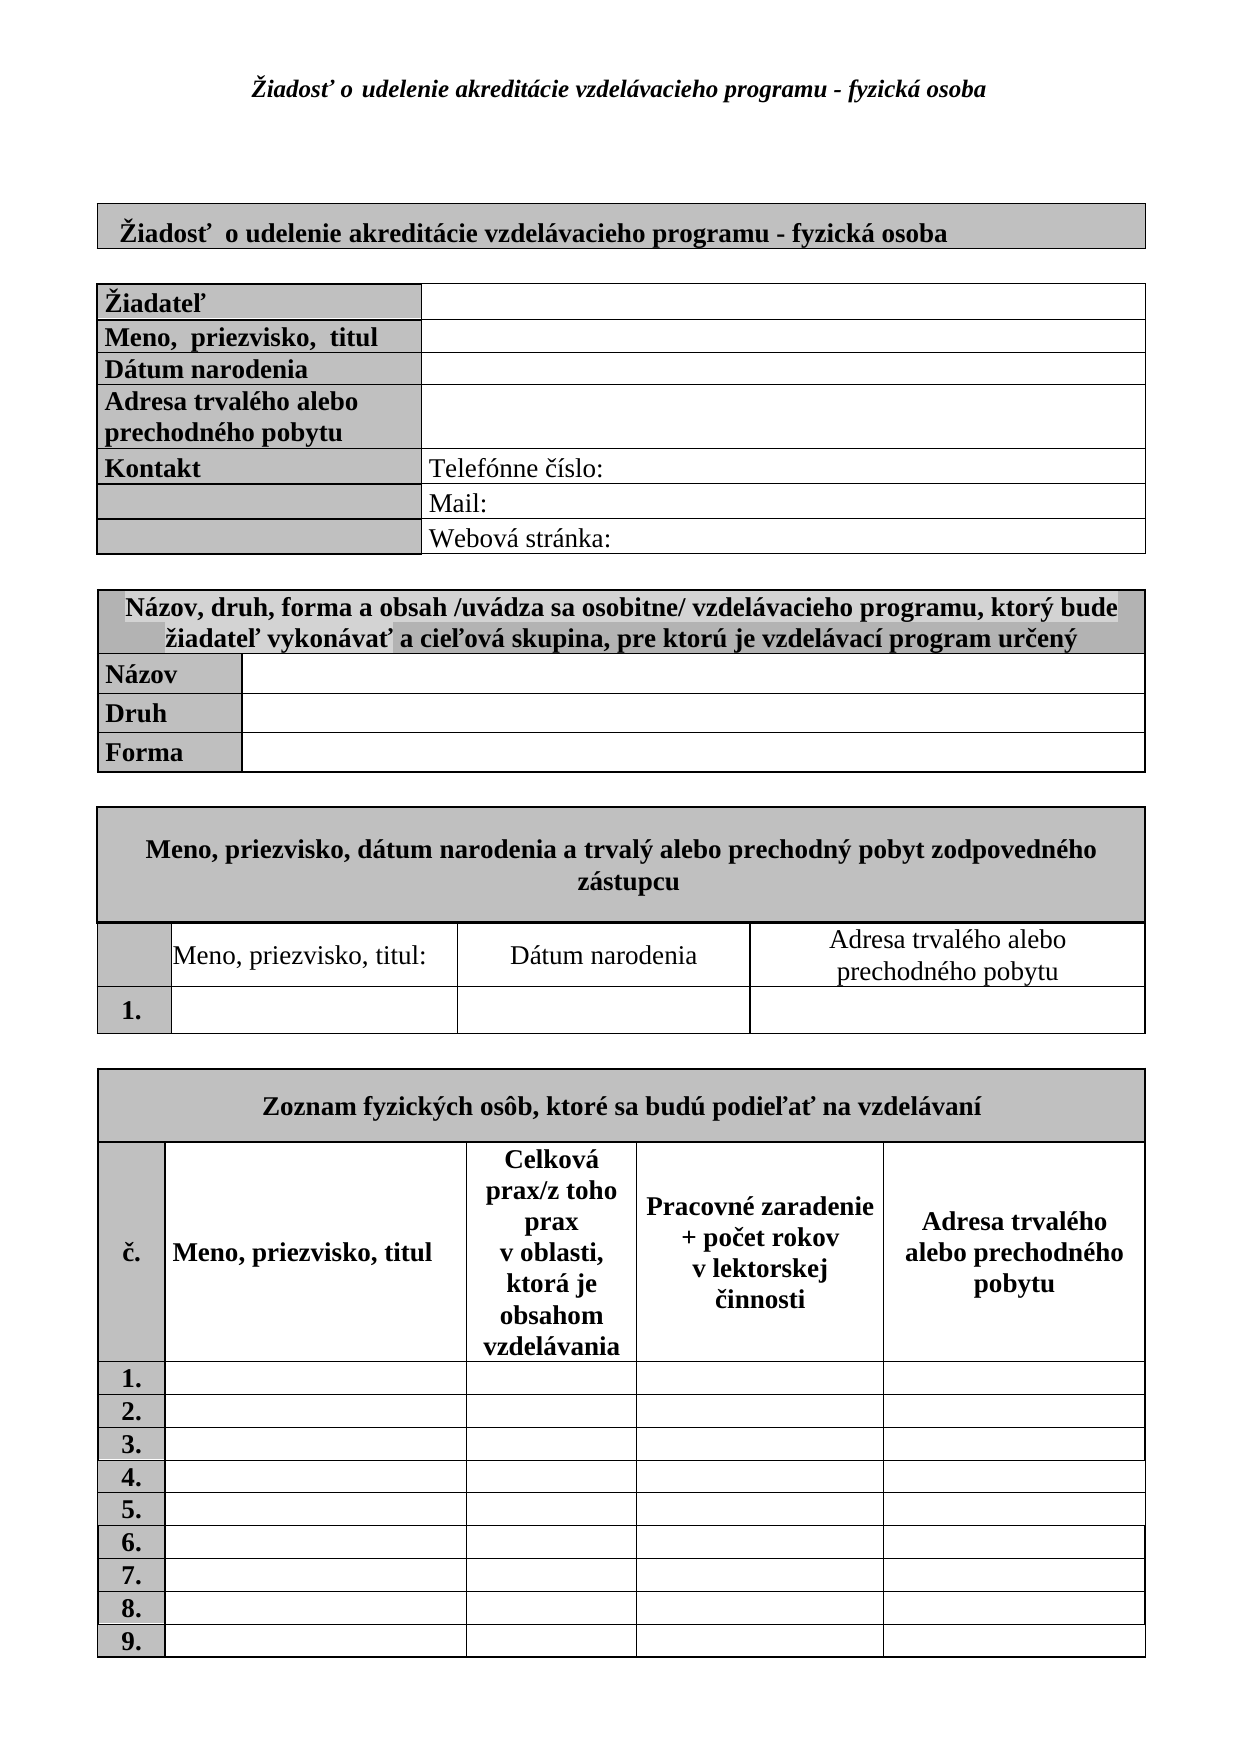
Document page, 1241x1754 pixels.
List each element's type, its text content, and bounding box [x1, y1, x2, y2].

table_cell [884, 1493, 1145, 1525]
table_cell [467, 1362, 636, 1394]
table_cell [637, 1428, 883, 1459]
table_cell [884, 1625, 1145, 1656]
table_cell [467, 1625, 636, 1656]
table_cell [637, 1362, 883, 1394]
table_cell [166, 1362, 466, 1394]
table_cell Celková prax/z toho prax v oblasti, ktorá je obsahom vzdelávania [467, 1143, 636, 1361]
table_cell [166, 1493, 466, 1525]
table_cell [467, 1559, 636, 1591]
table_cell Pracovné zaradenie + počet rokov v lektorskej činnosti [637, 1143, 883, 1361]
table_cell [637, 1592, 883, 1623]
table_cell 5. [98, 1493, 164, 1525]
table_cell [884, 1526, 1144, 1558]
table_cell 3. [99, 1428, 164, 1459]
table_cell Druh [99, 694, 241, 732]
table_cell [637, 1493, 883, 1525]
table_cell Webová stránka: [422, 519, 1145, 553]
table_cell Žiadateľ [98, 285, 421, 318]
table_cell [166, 1395, 466, 1427]
table_cell [467, 1592, 636, 1623]
table_header Zoznam fyzických osôb, ktoré sa budú podieľať na vzdelávaní [99, 1070, 1144, 1141]
table_cell [98, 485, 421, 518]
table_cell [166, 1526, 466, 1558]
table_cell [98, 924, 171, 986]
table_cell Kontakt [98, 449, 421, 483]
table_cell 1. [99, 1362, 164, 1394]
table_cell [637, 1395, 883, 1427]
table_cell [166, 1428, 466, 1459]
table_header Meno, priezvisko, dátum narodenia a trvalý alebo prechodný pobyt zodpovedného zástupcu [98, 808, 1144, 921]
table_cell Dátum narodenia [98, 353, 421, 384]
table_cell 7. [99, 1559, 164, 1591]
table_cell Meno, priezvisko, titul [98, 321, 421, 352]
table_cell [884, 1362, 1144, 1394]
table_cell [97, 249, 1145, 283]
table_cell 6. [99, 1526, 164, 1558]
table_cell Meno, priezvisko, titul: [172, 924, 457, 986]
table_cell Adresa trvalého alebo prechodného pobytu [884, 1143, 1144, 1361]
table_cell [637, 1461, 883, 1492]
table_cell 1. [98, 987, 171, 1033]
table_cell [467, 1493, 636, 1525]
table_cell [467, 1428, 636, 1459]
table_cell [422, 385, 1145, 448]
table_cell [637, 1625, 883, 1656]
table_cell [243, 694, 1144, 732]
table_cell [422, 284, 1145, 318]
table_cell [243, 733, 1144, 771]
table_cell [884, 1428, 1144, 1459]
table_cell [884, 1461, 1145, 1492]
table_cell [467, 1395, 636, 1427]
table_cell Meno, priezvisko, titul [166, 1143, 466, 1361]
table_cell Forma [99, 733, 241, 771]
table_cell 9. [98, 1625, 164, 1656]
table_cell [884, 1592, 1144, 1623]
table_cell [243, 654, 1144, 693]
table_cell [751, 987, 1144, 1033]
table_cell [166, 1625, 466, 1656]
table_cell Dátum narodenia [458, 924, 749, 986]
table_cell Adresa trvalého alebo prechodného pobytu [98, 385, 421, 448]
table_cell [166, 1592, 466, 1623]
table_header Žiadosť o udelenie akreditácie vzdelávacieho programu - fyzická osoba [98, 204, 1145, 248]
table_header Názov, druh, forma a obsah /uvádza sa osobitne/ vzdelávacieho programu, ktorý bude žiadateľ vykonávať a cieľová skupina, pre ktorú je vzdelávací program určený [99, 591, 1144, 653]
table_cell [637, 1526, 883, 1558]
table_cell Adresa trvalého alebo prechodného pobytu [751, 924, 1144, 986]
table_cell [637, 1559, 883, 1591]
table_cell 8. [99, 1592, 164, 1623]
table_cell [422, 353, 1145, 384]
table_cell Názov [99, 654, 241, 693]
table_cell [422, 320, 1145, 352]
table_cell [884, 1559, 1144, 1591]
table_cell 2. [99, 1395, 164, 1427]
table_cell [884, 1395, 1144, 1427]
table_cell [166, 1461, 466, 1492]
table_cell [166, 1559, 466, 1591]
table_cell [458, 987, 749, 1033]
table_cell 4. [98, 1461, 164, 1492]
table_cell [467, 1461, 636, 1492]
table_cell [98, 520, 421, 553]
table_cell [172, 987, 457, 1033]
table_cell [467, 1526, 636, 1558]
table_cell Mail: [422, 484, 1145, 518]
table_cell Telefónne číslo: [422, 449, 1145, 483]
table_cell č. [99, 1143, 164, 1361]
